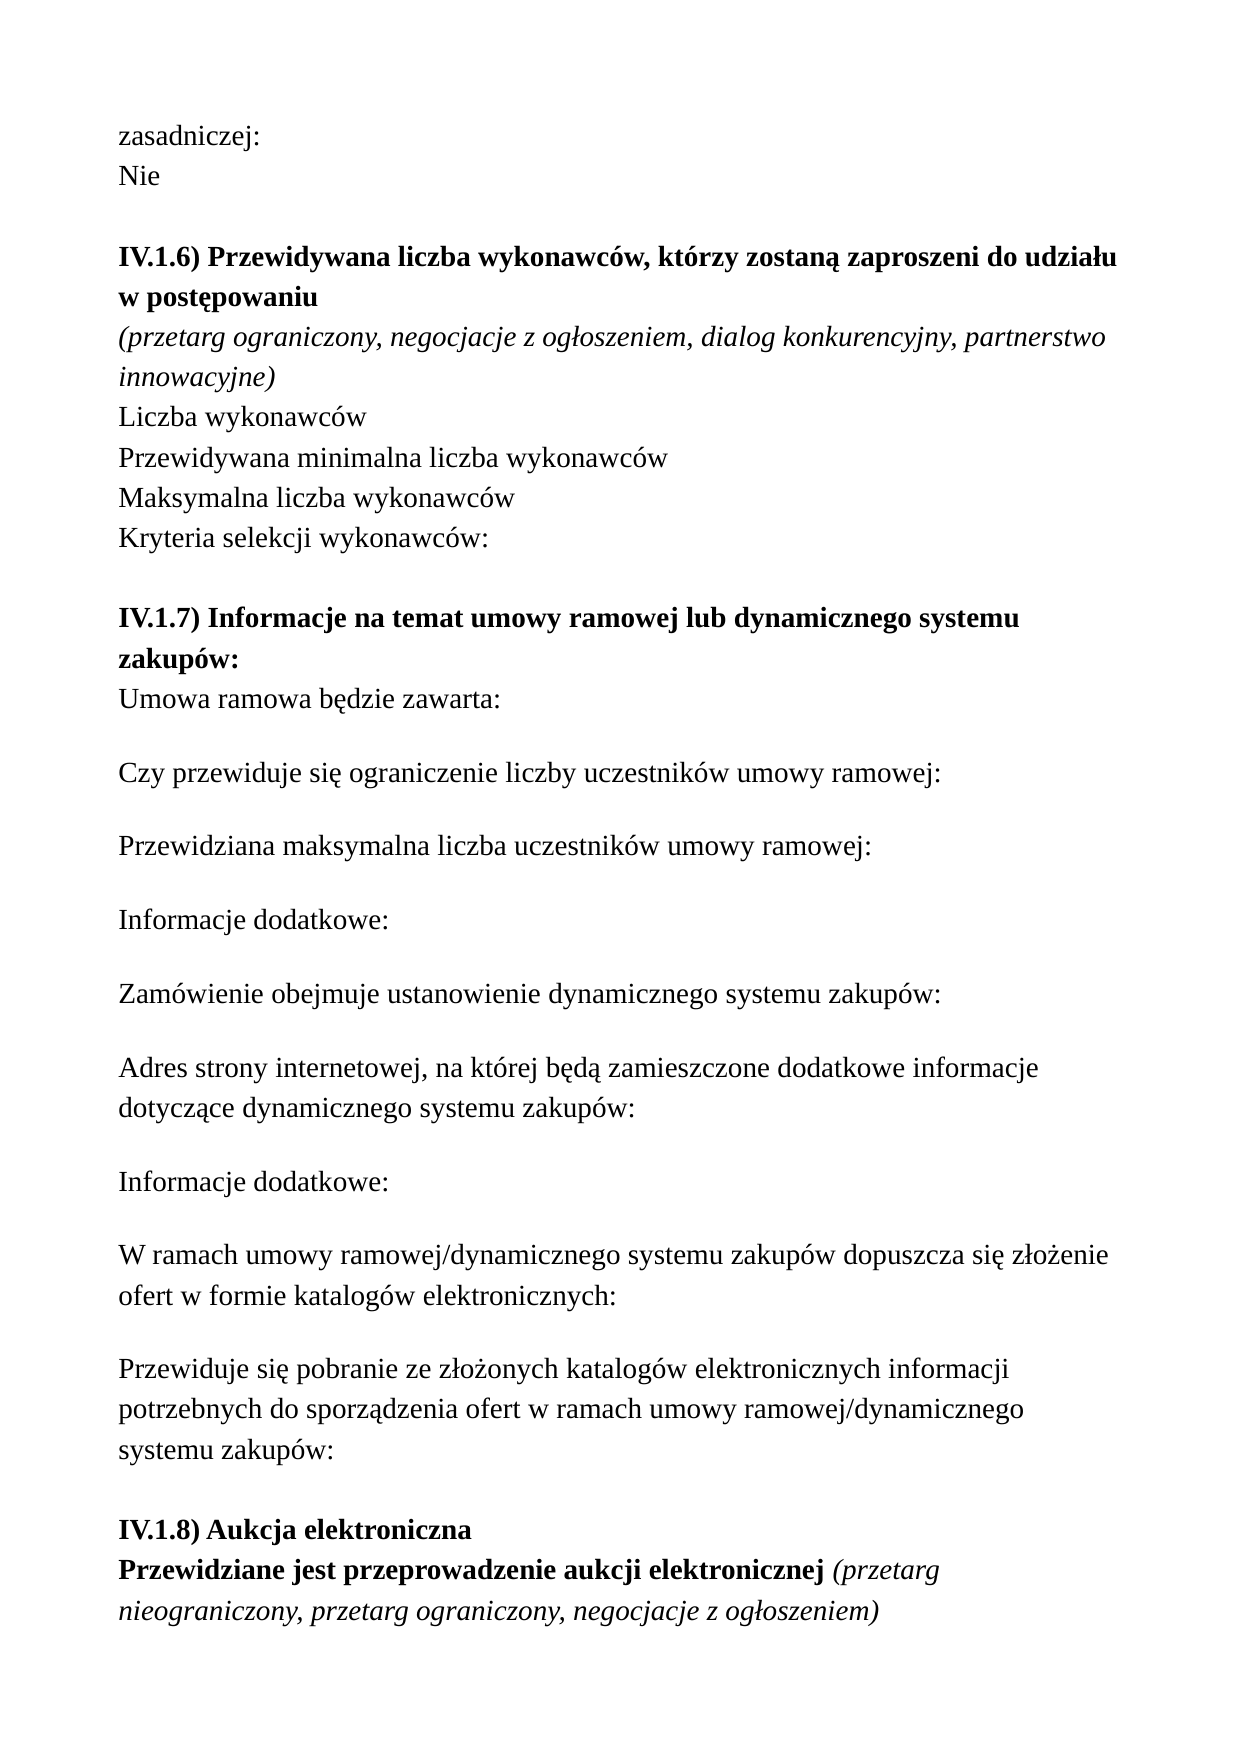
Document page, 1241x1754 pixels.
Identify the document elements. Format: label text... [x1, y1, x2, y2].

text IV.1.7) Informacje na temat umowy ramowej lub dynamicznego systemu zakupów: [118, 560, 1122, 674]
text Umowa ramowa będzie zawarta: Czy przewiduje się ograniczenie liczby uczestników umowy ramowej: Przewidziana maksymalna liczba uczestników umowy ramowej: Informacje dodatkowe: Zamówienie obejmuje ustanowienie dynamicznego systemu zakupów: Adres strony internetowej, na której będą zamieszczone dodatkowe informacje dotyczące dynamicznego systemu zakupów: Informacje dodatkowe: W ramach umowy ramowej/dynamicznego systemu zakupów dopuszcza się złożenie ofert w formie katalogów elektronicznych: Przewiduje się pobranie ze złożonych katalogów elektronicznych informacji potrzebnych do sporządzenia ofert w ramach umowy ramowej/dynamicznego systemu zakupów: [118, 681, 1122, 1465]
text IV.1.6) Przewidywana liczba wykonawców, którzy zostaną zaproszeni do udziału w postępowaniu (przetarg ograniczony, negocjacje z ogłoszeniem, dialog konkurencyjny, partnerstwo innowacyjne) [118, 198, 1122, 393]
text IV.1.8) Aukcja elektroniczna Przewidziane jest przeprowadzenie aukcji elektronicznej (przetarg nieograniczony, przetarg ograniczony, negocjacje z ogłoszeniem) [118, 1472, 1122, 1626]
text Liczba wykonawców Przewidywana minimalna liczba wykonawców Maksymalna liczba wykonawców Kryteria selekcji wykonawców: [118, 399, 1122, 554]
text zasadniczej: Nie [118, 118, 1122, 192]
